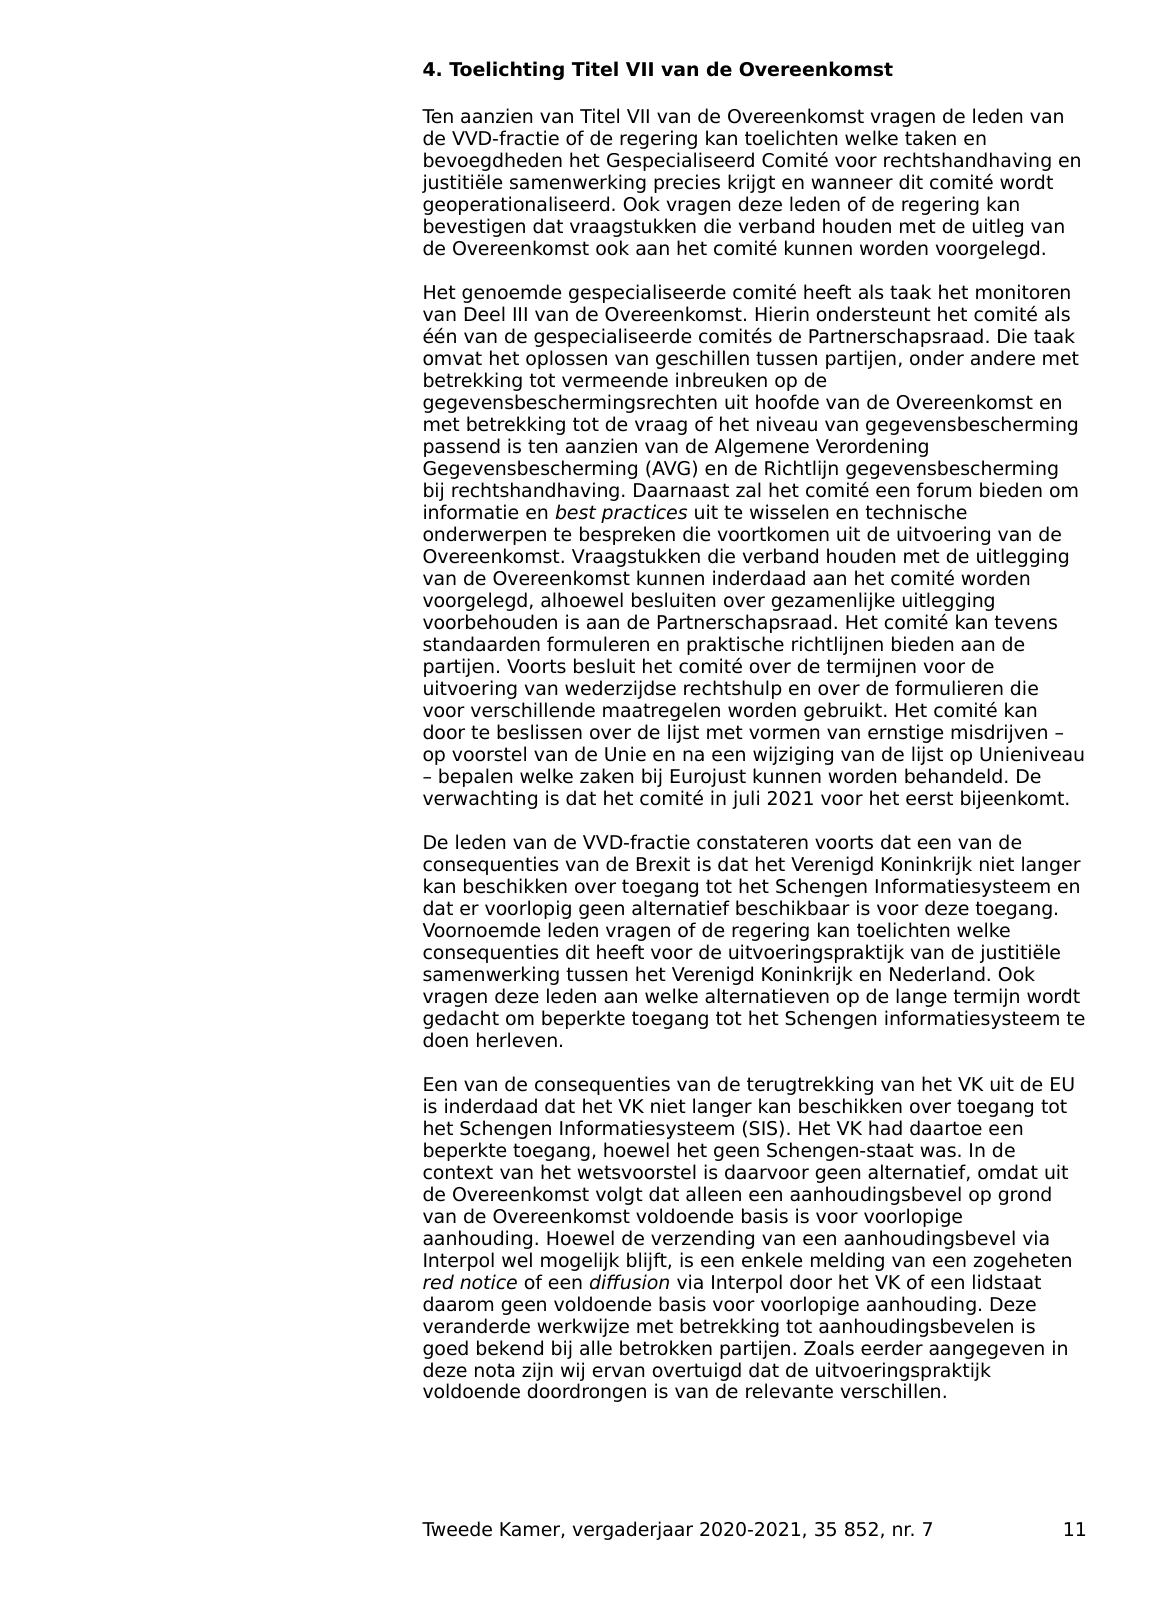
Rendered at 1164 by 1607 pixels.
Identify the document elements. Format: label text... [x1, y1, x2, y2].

subtitle 4. Toelichting Titel VII van de Overeenkomst [422, 59, 1087, 81]
text De leden van de VVD-fractie constateren voorts dat een van de consequenties van de Brexit is dat het Verenigd Koninkrijk niet langer kan beschikken over toegang tot het Schengen Informatiesysteem en dat er voorlopig geen alternatief beschikbaar is voor deze toegang. Voornoemde leden vragen of de regering kan toelichten welke consequenties dit heeft voor de uitvoeringspraktijk van de justitiële samenwerking tussen het Verenigd Koninkrijk en Nederland. Ook vragen deze leden aan welke alternatieven op de lange termijn wordt gedacht om beperkte toegang tot het Schengen informatiesysteem te doen herleven. [422, 832, 1087, 1052]
text Een van de consequenties van de terugtrekking van het VK uit de EU is inderdaad dat het VK niet langer kan beschikken over toegang tot het Schengen Informatiesysteem (SIS). Het VK had daartoe een beperkte toegang, hoewel het geen Schengen-staat was. In de context van het wetsvoorstel is daarvoor geen alternatief, omdat uit de Overeenkomst volgt dat alleen een aanhoudingsbevel op grond van de Overeenkomst voldoende basis is voor voorlopige aanhouding. Hoewel de verzending van een aanhoudingsbevel via Interpol wel mogelijk blijft, is een enkele melding van een zogeheten red notice of een diffusion via Interpol door het VK of een lidstaat daarom geen voldoende basis voor voorlopige aanhouding. Deze veranderde werkwijze met betrekking tot aanhoudingsbevelen is goed bekend bij alle betrokken partijen. Zoals eerder aangegeven in deze nota zijn wij ervan overtuigd dat de uitvoeringspraktijk voldoende doordrongen is van de relevante verschillen. [422, 1074, 1087, 1403]
text Het genoemde gespecialiseerde comité heeft als taak het monitoren van Deel III van de Overeenkomst. Hierin ondersteunt het comité als één van de gespecialiseerde comités de Partnerschapsraad. Die taak omvat het oplossen van geschillen tussen partijen, onder andere met betrekking tot vermeende inbreuken op de gegevensbeschermingsrechten uit hoofde van de Overeenkomst en met betrekking tot de vraag of het niveau van gegevensbescherming passend is ten aanzien van de Algemene Verordening Gegevensbescherming (AVG) en de Richtlijn gegevensbescherming bij rechtshandhaving. Daarnaast zal het comité een forum bieden om informatie en best practices uit te wisselen en technische onderwerpen te bespreken die voortkomen uit de uitvoering van de Overeenkomst. Vraagstukken die verband houden met de uitlegging van de Overeenkomst kunnen inderdaad aan het comité worden voorgelegd, alhoewel besluiten over gezamenlijke uitlegging voorbehouden is aan de Partnerschapsraad. Het comité kan tevens standaarden formuleren en praktische richtlijnen bieden aan de partijen. Voorts besluit het comité over de termijnen voor de uitvoering van wederzijdse rechtshulp en over de formulieren die voor verschillende maatregelen worden gebruikt. Het comité kan door te beslissen over de lijst met vormen van ernstige misdrijven – op voorstel van de Unie en na een wijziging van de lijst op Unieniveau – bepalen welke zaken bij Eurojust kunnen worden behandeld. De verwachting is dat het comité in juli 2021 voor het eerst bijeenkomt. [422, 282, 1087, 809]
text Ten aanzien van Titel VII van de Overeenkomst vragen de leden van de VVD-fractie of de regering kan toelichten welke taken en bevoegdheden het Gespecialiseerd Comité voor rechtshandhaving en justitiële samenwerking precies krijgt en wanneer dit comité wordt geoperationaliseerd. Ook vragen deze leden of de regering kan bevestigen dat vraagstukken die verband houden met de uitleg van de Overeenkomst ook aan het comité kunnen worden voorgelegd. [422, 106, 1087, 260]
